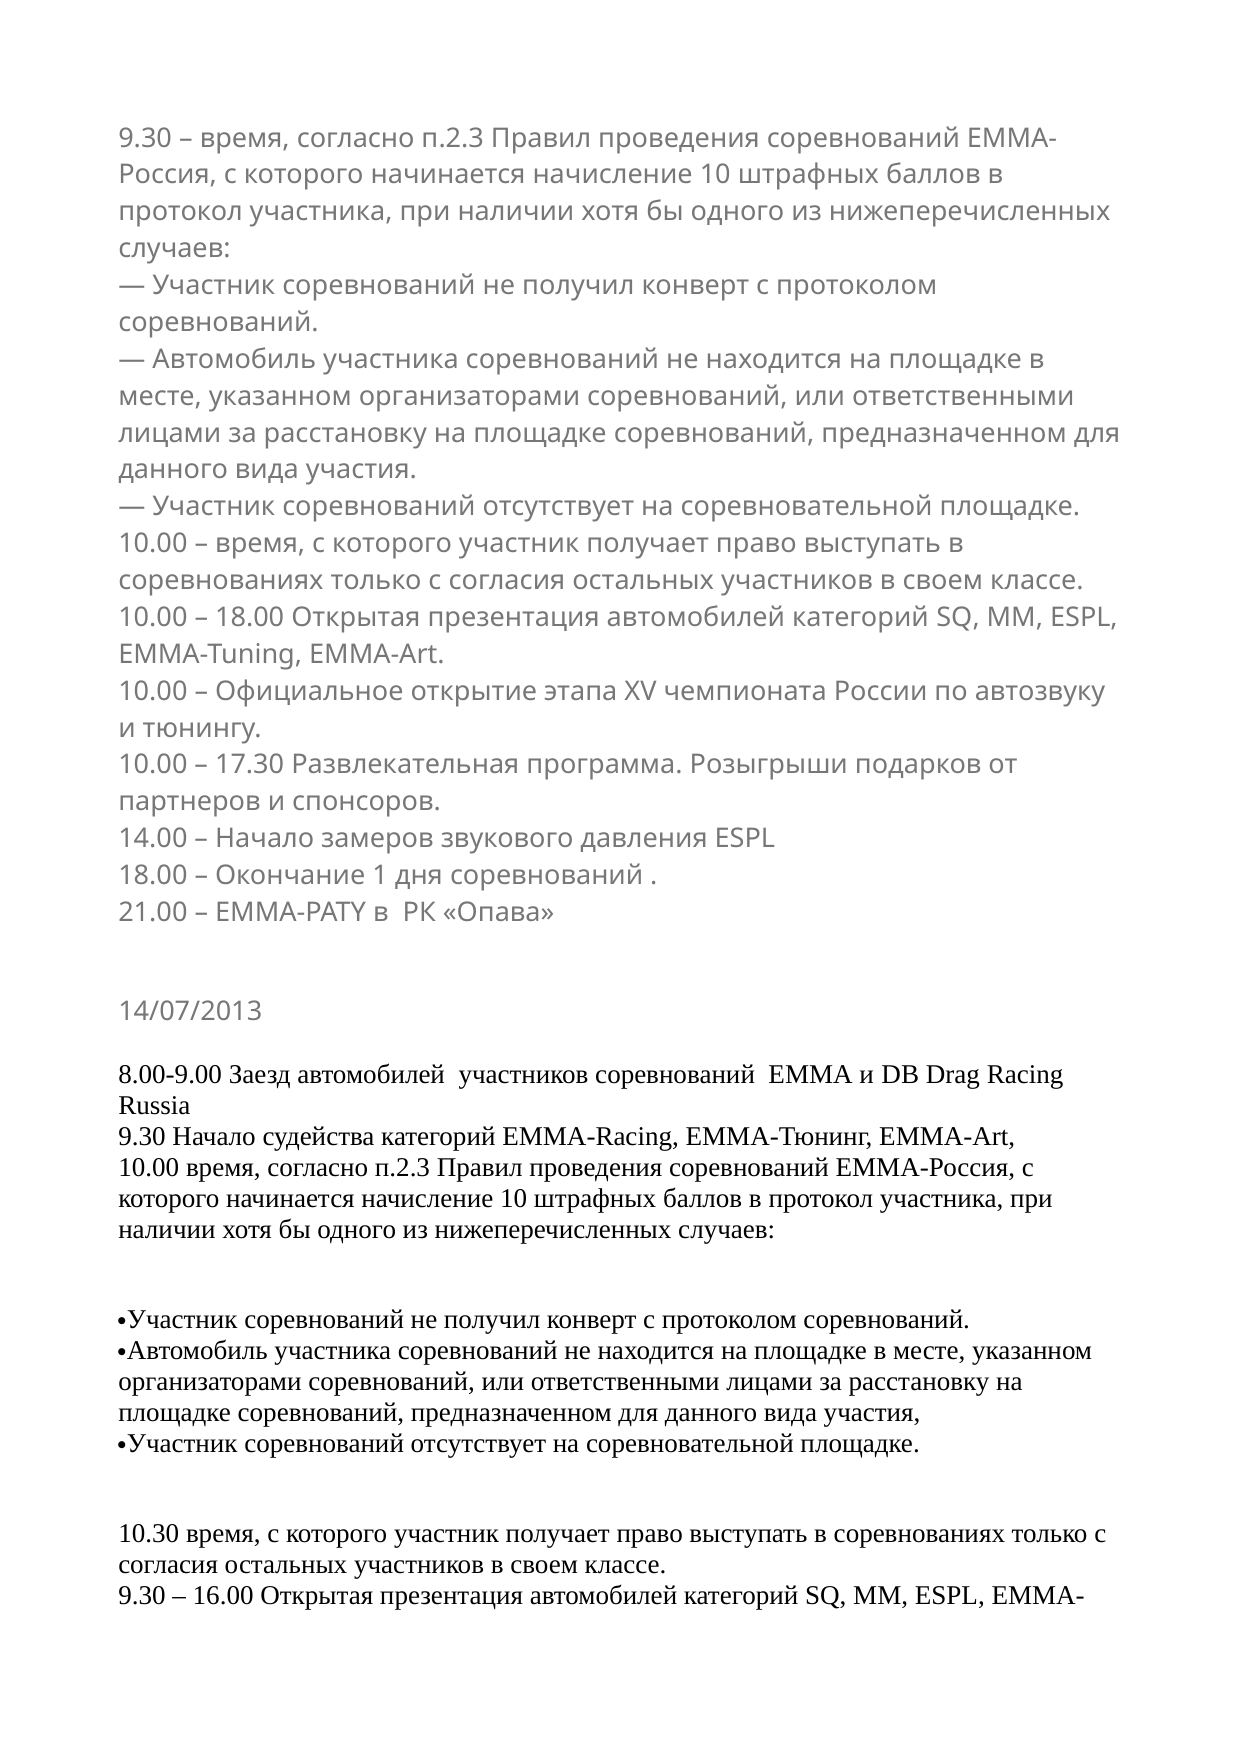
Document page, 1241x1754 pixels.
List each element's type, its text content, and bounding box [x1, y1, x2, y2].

text 8.00-9.00 Заезд автомобилей участников соревнований ЕММА и DB Drag Racing Russia 9.30 Начало судейства категорий EMMA-Racing, ЕММА-Тюнинг, EMMA-Art, 10.00 время, согласно п.2.3 Правил проведения соревнований ЕММА-Россия, с которого начинается начисление 10 штрафных баллов в протокол участника, при наличии хотя бы одного из нижеперечисленных случаев: [118, 1058, 1122, 1244]
list Участник соревнований отсутствует на соревновательной площадке. [118, 1427, 1122, 1459]
text 14/07/2013 [118, 992, 1122, 1028]
list Участник соревнований не получил конверт с протоколом соревнований. [118, 1303, 1122, 1334]
text 9.30 – время, согласно п.2.3 Правил проведения соревнований ЕММА-Россия, с которого начинается начисление 10 штрафных баллов в протокол участника, при наличии хотя бы одного из нижеперечисленных случаев: — Участник соревнований не получил конверт с протоколом соревнований. — Автомобиль участника соревнований не находится на площадке в месте, указанном организаторами соревнований, или ответственными лицами за расстановку на площадке соревнований, предназначенном для данного вида участия. — Участник соревнований отсутствует на соревновательной площадке. [118, 118, 1122, 524]
text 10.00 – время, с которого участник получает право выступать в соревнованиях только с согласия остальных участников в своем классе. 10.00 – 18.00 Открытая презентация автомобилей категорий SQ, ММ, ESPL, EMMA-Tuning, EMMA-Art. 10.00 – Официальное открытие этапа XV чемпионата России по автозвуку и тюнингу. 10.00 – 17.30 Развлекательная программа. Розыгрыши подарков от партнеров и спонсоров. 14.00 – Начало замеров звукового давления ESPL 18.00 – Окончание 1 дня соревнований . 21.00 – EMMA-PATY в РК «Опава» [118, 524, 1122, 929]
list Автомобиль участника соревнований не находится на площадке в месте, указанном организаторами соревнований, или ответственными лицами за расстановку на площадке соревнований, предназначенном для данного вида участия, [118, 1334, 1122, 1427]
text 10.30 время, с которого участник получает право выступать в соревнованиях только с согласия остальных участников в своем классе. 9.30 – 16.00 Открытая презентация автомобилей категорий SQ, ММ, ESPL, ЕММА- [118, 1517, 1122, 1610]
